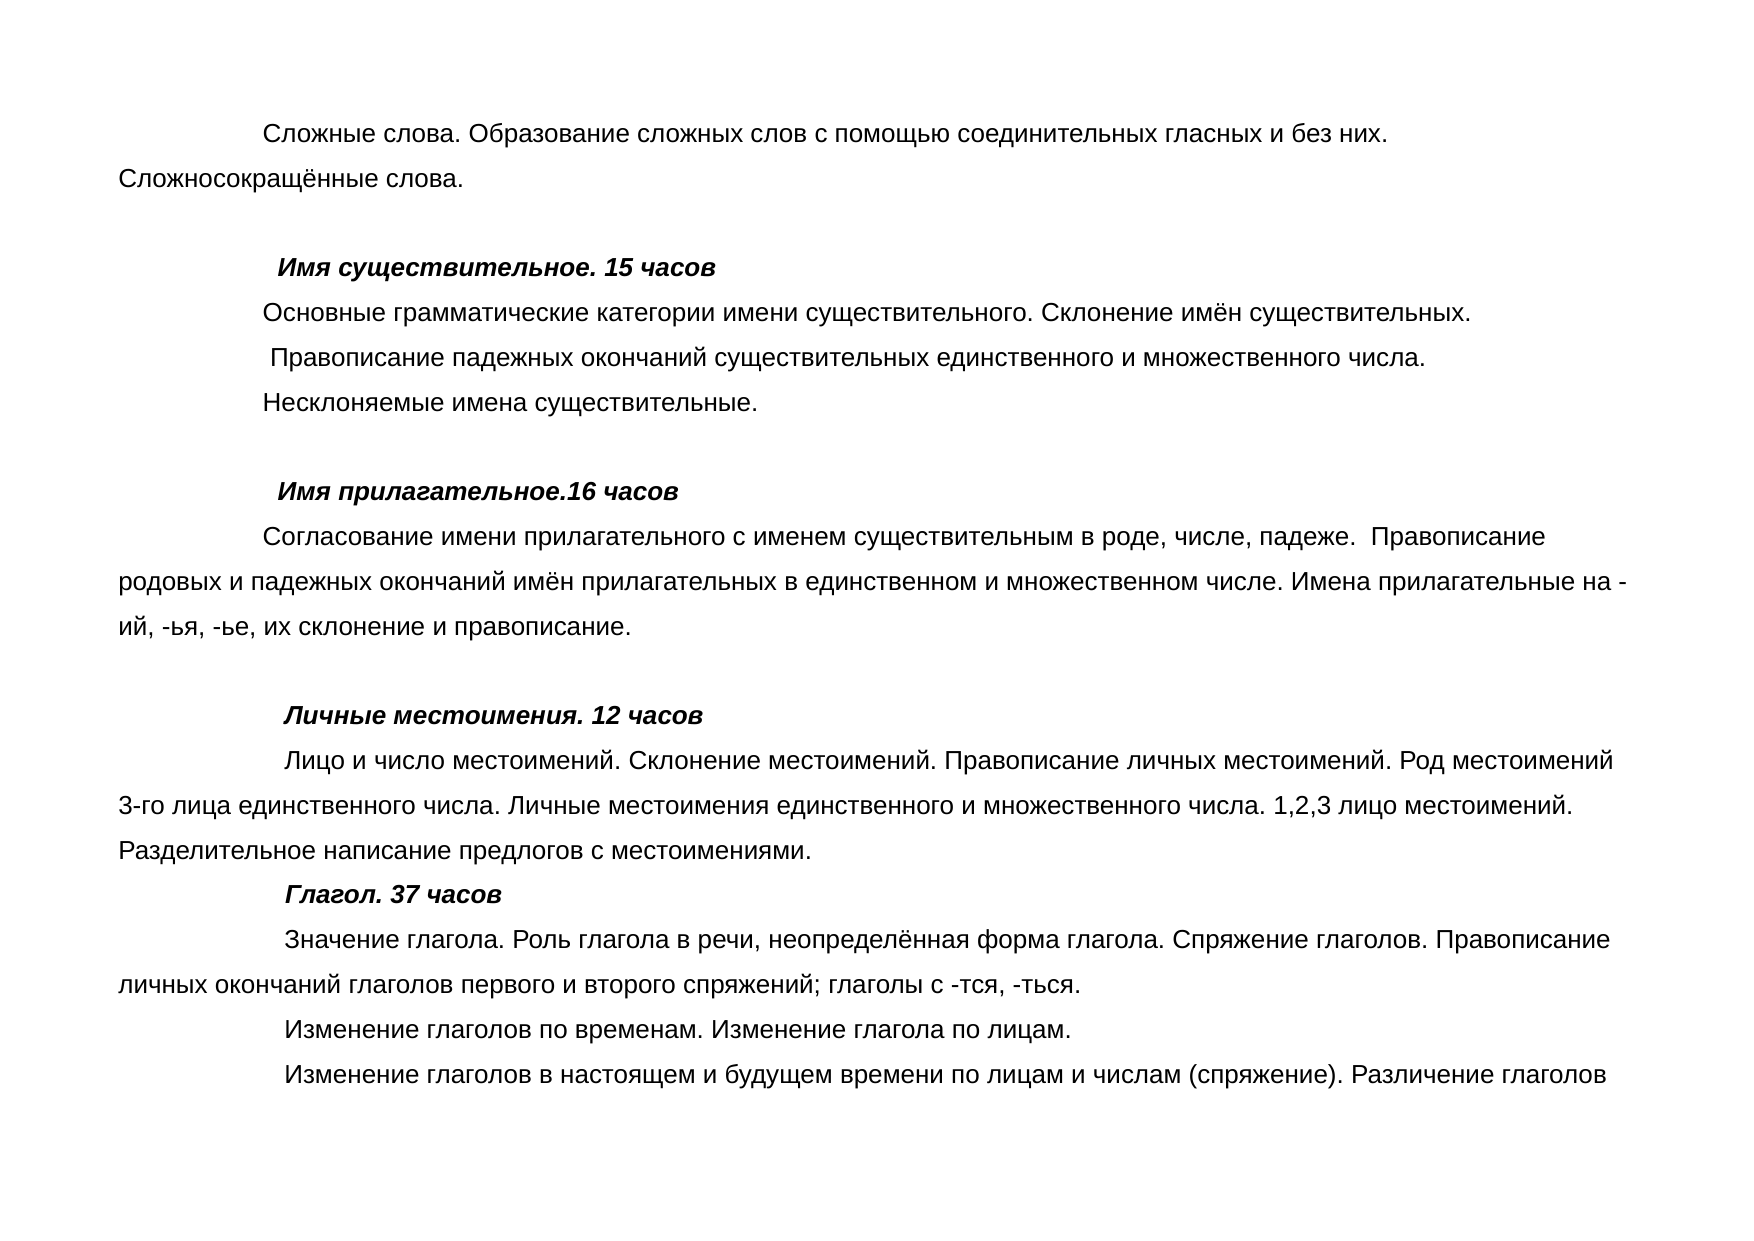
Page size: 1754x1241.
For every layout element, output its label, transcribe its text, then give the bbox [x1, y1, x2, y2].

text Согласование имени прилагательного с именем существительным в роде, числе, падеже. Правописание родовых и падежных окончаний имён прилагательных в единственном и множественном числе. Имена прилагательные на -ий, -ья, -ье, их склонение и правописание. [118, 521, 1636, 641]
text Имя прилагательное.16 часов [118, 476, 1636, 506]
text Несклоняемые имена существительные. [118, 387, 1636, 417]
text Лицо и число местоимений. Склонение местоимений. Правописание личных местоимений. Род местоимений 3-го лица единственного числа. Личные местоимения единственного и множественного числа. 1,2,3 лицо местоимений. Разделительное написание предлогов с местоимениями. [118, 745, 1636, 865]
text Сложные слова. Образование сложных слов с помощью соединительных гласных и без них. Сложносокращённые слова. [118, 118, 1636, 193]
text Основные грамматические категории имени существительного. Склонение имён существительных. [118, 297, 1636, 327]
text Изменение глаголов по временам. Изменение глагола по лицам. [118, 1014, 1636, 1044]
text Значение глагола. Роль глагола в речи, неопределённая форма глагола. Спряжение глаголов. Правописание личных окончаний глаголов первого и второго спряжений; глаголы с -тся, -ться. [118, 924, 1636, 999]
text Имя существительное. 15 часов [118, 252, 1636, 282]
text Глагол. 37 часов [118, 879, 1636, 909]
text Личные местоимения. 12 часов [118, 700, 1636, 730]
text Изменение глаголов в настоящем и будущем времени по лицам и числам (спряжение). Различение глаголов [118, 1059, 1636, 1089]
text Правописание падежных окончаний существительных единственного и множественного числа. [118, 342, 1636, 372]
